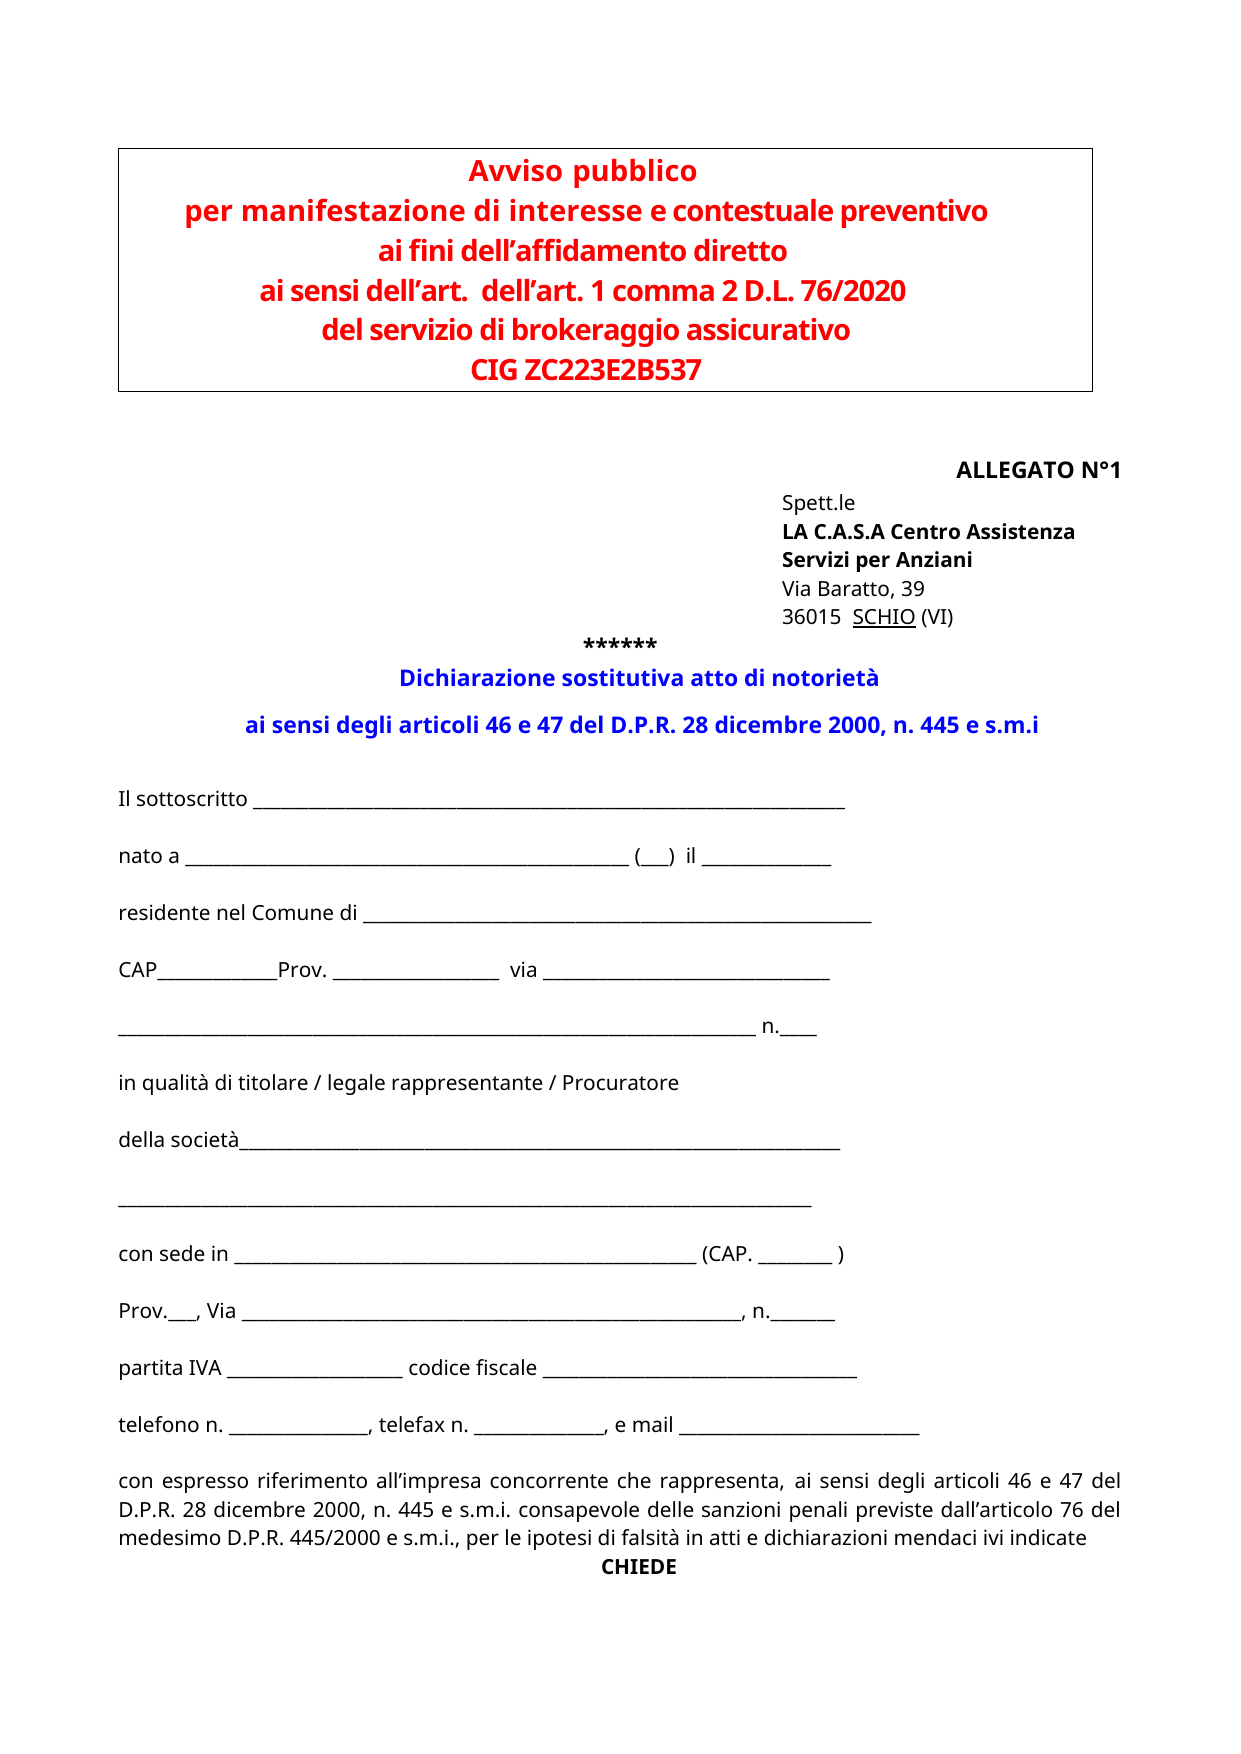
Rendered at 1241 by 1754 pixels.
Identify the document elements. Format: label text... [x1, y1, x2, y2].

text partita IVA ___________________ codice fiscale __________________________________ [118, 1353, 1122, 1381]
text CIG ZC223E2B537 [119, 346, 1092, 391]
text CHIEDE [156, 1552, 1122, 1580]
text ai sensi dell’art. dell’art. 1 comma 2 D.L. 76/2020 [119, 267, 1092, 306]
text ___________________________________________________________________________ [118, 1182, 1122, 1211]
text Spett.le [118, 486, 1122, 517]
text Il sottoscritto ________________________________________________________________ [118, 784, 1122, 813]
text residente nel Comune di _______________________________________________________ [118, 898, 1122, 926]
text in qualità di titolare / legale rappresentante / Procuratore [118, 1068, 1122, 1097]
text con sede in __________________________________________________ (CAP. ________ ) [118, 1239, 1122, 1268]
text Via Baratto, 39 [118, 574, 1122, 602]
text della società_________________________________________________________________ [118, 1125, 1122, 1154]
text Avviso pubblico [119, 149, 1092, 187]
text LA C.A.S.A Centro Assistenza [118, 517, 1122, 545]
text con espresso riferimento all’impresa concorrente che rappresenta, ai sensi degli articoli 46 e 47 del D.P.R. 28 dicembre 2000, n. 445 e s.m.i. consapevole delle sanzioni penali previste dall’articolo 76 del medesimo D.P.R. 445/2000 e s.m.i., per le ipotesi di falsità in atti e dichiarazioni mendaci ivi indicate [118, 1467, 1122, 1552]
text CAP_____________Prov. __________________ via _______________________________ [118, 955, 1122, 983]
text ALLEGATO N°1 [118, 454, 1122, 486]
text ****** [118, 631, 1122, 662]
text ai sensi degli articoli 46 e 47 del D.P.R. 28 dicembre 2000, n. 445 e s.m.i [162, 709, 1122, 740]
text telefono n. _______________, telefax n. ______________, e mail __________________________ [118, 1410, 1122, 1438]
text Dichiarazione sostitutiva atto di notorietà [162, 662, 1122, 693]
text _____________________________________________________________________ n.____ [118, 1012, 1122, 1040]
text Servizi per Anziani [118, 545, 1122, 574]
text nato a ________________________________________________ (___) il ______________ [118, 841, 1122, 869]
text Prov.___, Via ______________________________________________________, n._______ [118, 1296, 1122, 1324]
text ai fini dell’affidamento diretto [119, 227, 1092, 267]
text per manifestazione di interesse e contestuale preventivo [119, 187, 1092, 227]
text del servizio di brokeraggio assicurativo [119, 306, 1092, 346]
text 36015 SCHIO (VI) [118, 602, 1122, 631]
